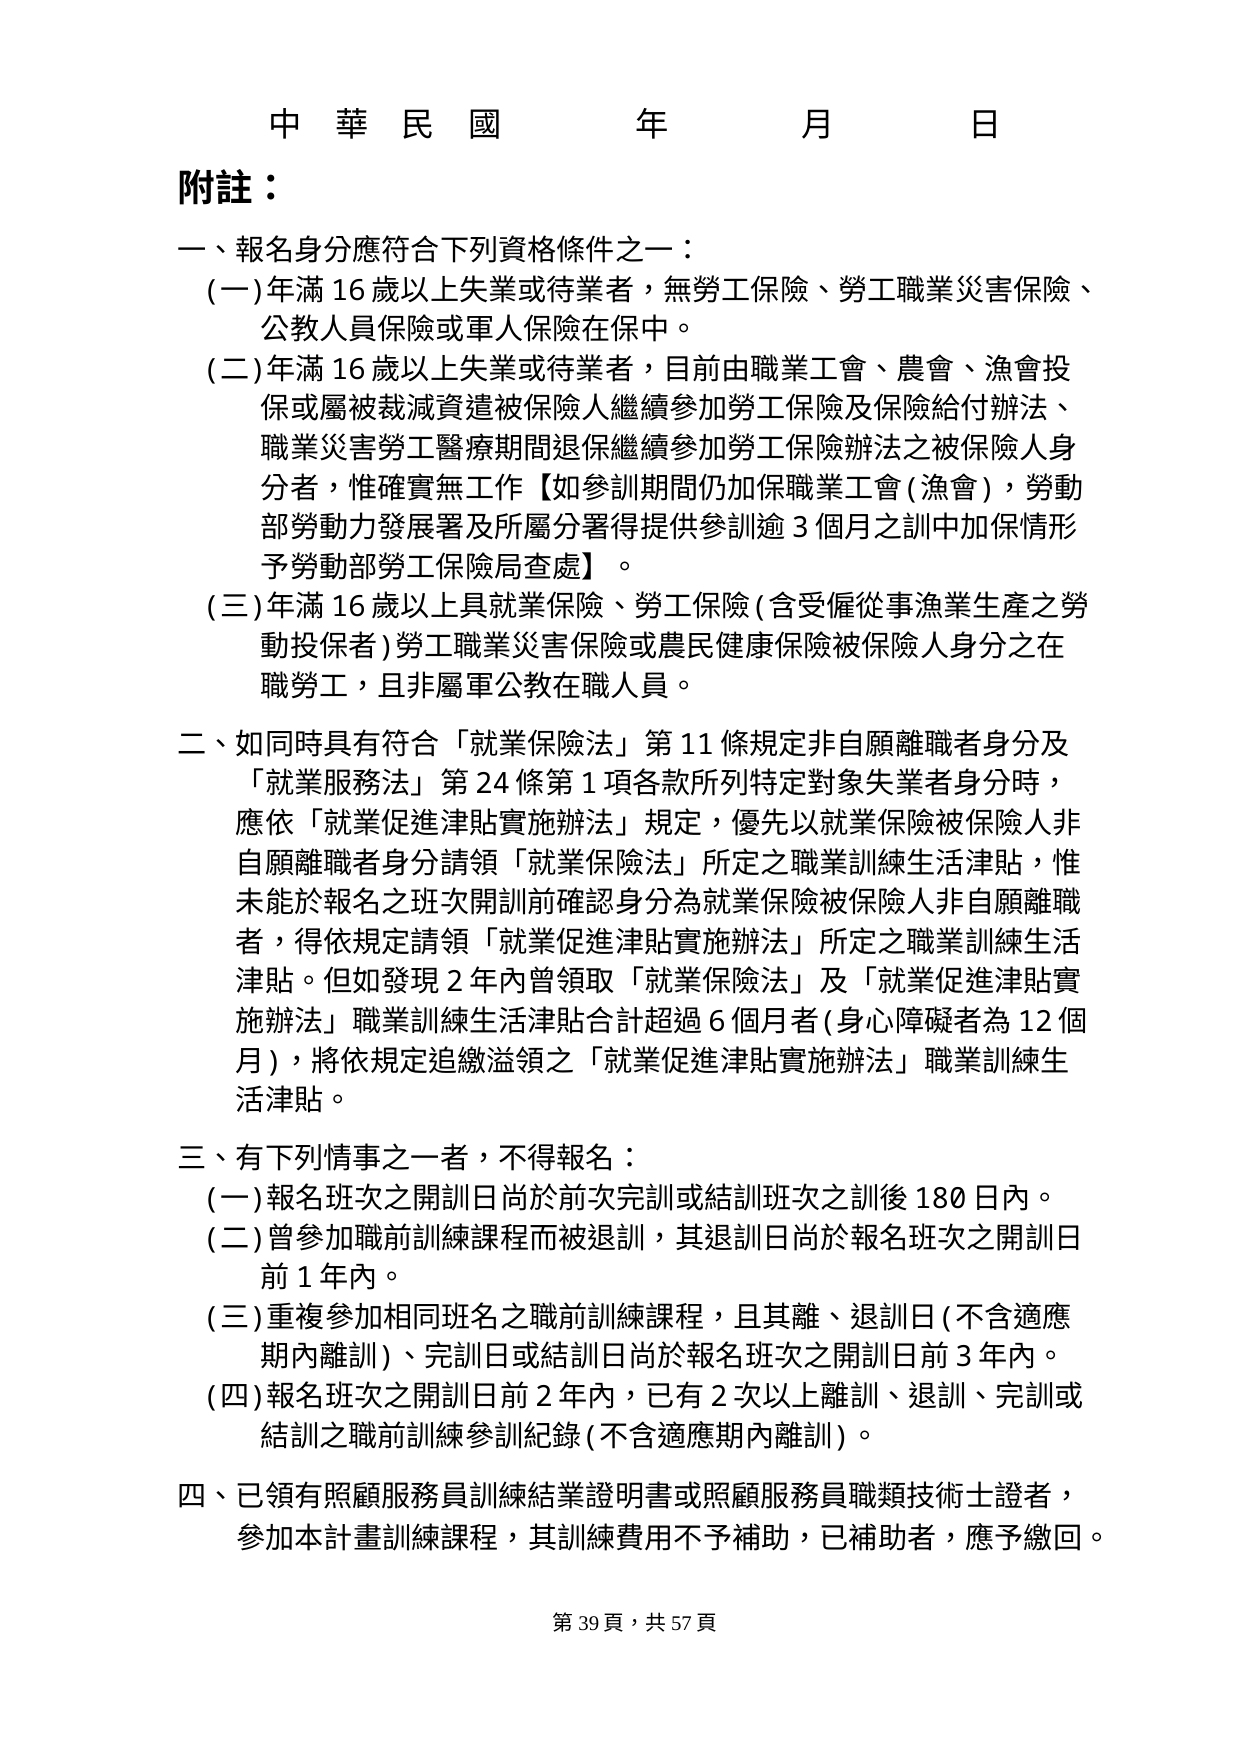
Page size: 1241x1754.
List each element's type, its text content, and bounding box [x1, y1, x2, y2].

text 二、如同時具有符合「就業保險法」第11條規定非自願離職者身分及「就業服務法」第24條第1項各款所列特定對象失業者身分時，應依「就業促進津貼實施辦法」規定，優先以就業保險被保險人非自願離職者身分請領「就業保險法」所定之職業訓練生活津貼，惟未能於報名之班次開訓前確認身分為就業保險被保險人非自願離職者，得依規定請領「就業促進津貼實施辦法」所定之職業訓練生活津貼。但如發現2年內曾領取「就業保險法」及「就業促進津貼實施辦法」職業訓練生活津貼合計超過6個月者(身心障礙者為12個月)，將依規定追繳溢領之「就業促進津貼實施辦法」職業訓練生活津貼。 [177, 723, 1092, 1118]
text 一、報名身分應符合下列資格條件之一： [177, 229, 1092, 268]
text 中 華 民 國 年 月 日 [177, 97, 1092, 146]
text 三、有下列情事之一者，不得報名： [177, 1137, 1092, 1177]
text (二)曾參加職前訓練課程而被退訓，其退訓日尚於報名班次之開訓日前1年內。 [202, 1216, 1092, 1296]
text (三)重複參加相同班名之職前訓練課程，且其離、退訓日(不含適應期內離訓)、完訓日或結訓日尚於報名班次之開訓日前3年內。 [202, 1296, 1092, 1375]
text (一)年滿16歲以上失業或待業者，無勞工保險、勞工職業災害保險、公教人員保險或軍人保險在保中。 [202, 268, 1092, 348]
text (二)年滿16歲以上失業或待業者，目前由職業工會、農會、漁會投保或屬被裁減資遣被保險人繼續參加勞工保險及保險給付辦法、職業災害勞工醫療期間退保繼續參加勞工保險辦法之被保險人身分者，惟確實無工作【如參訓期間仍加保職業工會(漁會)，勞動部勞動力發展署及所屬分署得提供參訓逾3個月之訓中加保情形予勞動部勞工保險局查處】。 [202, 348, 1092, 585]
text (一)報名班次之開訓日尚於前次完訓或結訓班次之訓後180日內。 [202, 1177, 1092, 1216]
text 附註： [177, 164, 1092, 210]
text 四、已領有照顧服務員訓練結業證明書或照顧服務員職類技術士證者，參加本計畫訓練課程，其訓練費用不予補助，已補助者，應予繳回。 [177, 1473, 1092, 1557]
text (四)報名班次之開訓日前2年內，已有2次以上離訓、退訓、完訓或結訓之職前訓練參訓紀錄(不含適應期內離訓)。 [202, 1375, 1092, 1454]
text (三)年滿16歲以上具就業保險、勞工保險(含受僱從事漁業生產之勞動投保者)勞工職業災害保險或農民健康保險被保險人身分之在職勞工，且非屬軍公教在職人員。 [202, 585, 1092, 704]
